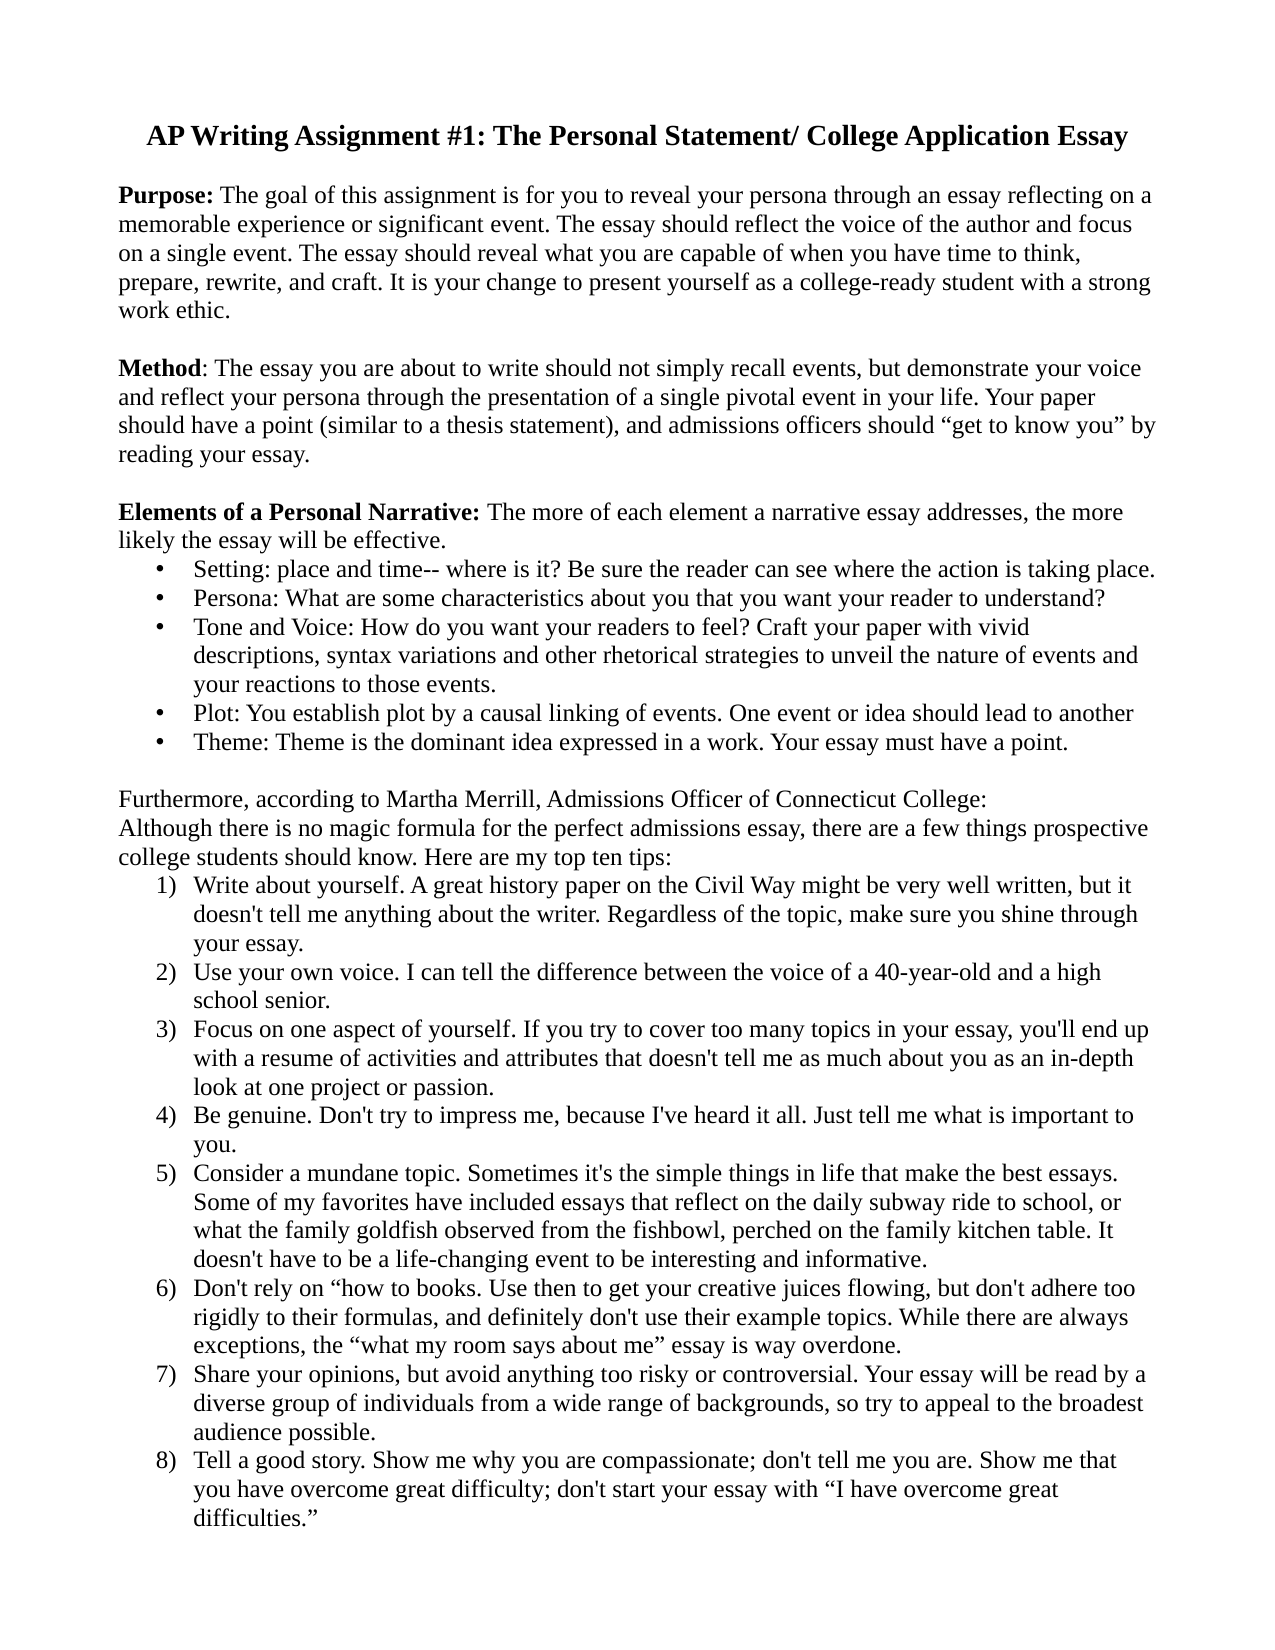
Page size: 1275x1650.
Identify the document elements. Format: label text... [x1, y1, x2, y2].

text Although there is no magic formula for the perfect admissions essay, there are a few things prospective college students should know. Here are my top ten tips: [118, 813, 1157, 870]
list Consider a mundane topic. Sometimes it's the simple things in life that make the best essays. Some of my favorites have included essays that reflect on the daily subway ride to school, or what the family goldfish observed from the fishbowl, perched on the family kitchen table. It doesn't have to be a life-changing event to be interesting and informative. [156, 1158, 1157, 1273]
list Use your own voice. I can tell the difference between the voice of a 40-year-old and a high school senior. [156, 957, 1157, 1014]
list Share your opinions, but avoid anything too risky or controversial. Your essay will be read by a diverse group of individuals from a wide range of backgrounds, so try to appeal to the broadest audience possible. [156, 1359, 1157, 1445]
list Focus on one aspect of yourself. If you try to cover too many topics in your essay, you'll end up with a resume of activities and attributes that doesn't tell me as much about you as an in-depth look at one project or passion. [156, 1014, 1157, 1100]
text Method: The essay you are about to write should not simply recall events, but demonstrate your voice and reflect your persona through the presentation of a single pivotal event in your life. Your paper should have a point (similar to a thesis statement), and admissions officers should “get to know you” by reading your essay. [118, 353, 1157, 468]
text Elements of a Personal Narrative: The more of each element a narrative essay addresses, the more likely the essay will be effective. [118, 497, 1157, 554]
text Purpose: The goal of this assignment is for you to reveal your persona through an essay reflecting on a memorable experience or significant event. The essay should reflect the voice of the author and focus on a single event. The essay should reveal what you are capable of when you have time to think, prepare, rewrite, and craft. It is your change to present yourself as a college-ready student with a strong work ethic. [118, 180, 1157, 324]
list Plot: You establish plot by a causal linking of events. One event or idea should lead to another [156, 698, 1157, 727]
list Persona: What are some characteristics about you that you want your reader to understand? [156, 583, 1157, 612]
list Write about yourself. A great history paper on the Civil Way might be very well written, but it doesn't tell me anything about the writer. Regardless of the topic, make sure you shine through your essay. [156, 870, 1157, 957]
list Be genuine. Don't try to impress me, because I've heard it all. Just tell me what is important to you. [156, 1100, 1157, 1158]
list Setting: place and time-- where is it? Be sure the reader can see where the action is taking place. [156, 554, 1157, 583]
list Tone and Voice: How do you want your readers to feel? Craft your paper with vivid descriptions, syntax variations and other rhetorical strategies to unveil the nature of events and your reactions to those events. [156, 612, 1157, 698]
text Furthermore, according to Martha Merrill, Admissions Officer of Connecticut College: [118, 784, 1157, 813]
list Don't rely on “how to books. Use then to get your creative juices flowing, but don't adhere too rigidly to their formulas, and definitely don't use their example topics. While there are always exceptions, the “what my room says about me” essay is way overdone. [156, 1273, 1157, 1359]
list Tell a good story. Show me why you are compassionate; don't tell me you are. Show me that you have overcome great difficulty; don't start your essay with “I have overcome great difficulties.” [156, 1445, 1157, 1532]
list Theme: Theme is the dominant idea expressed in a work. Your essay must have a point. [156, 727, 1157, 755]
text AP Writing Assignment #1: The Personal Statement/ College Application Essay [118, 118, 1157, 152]
